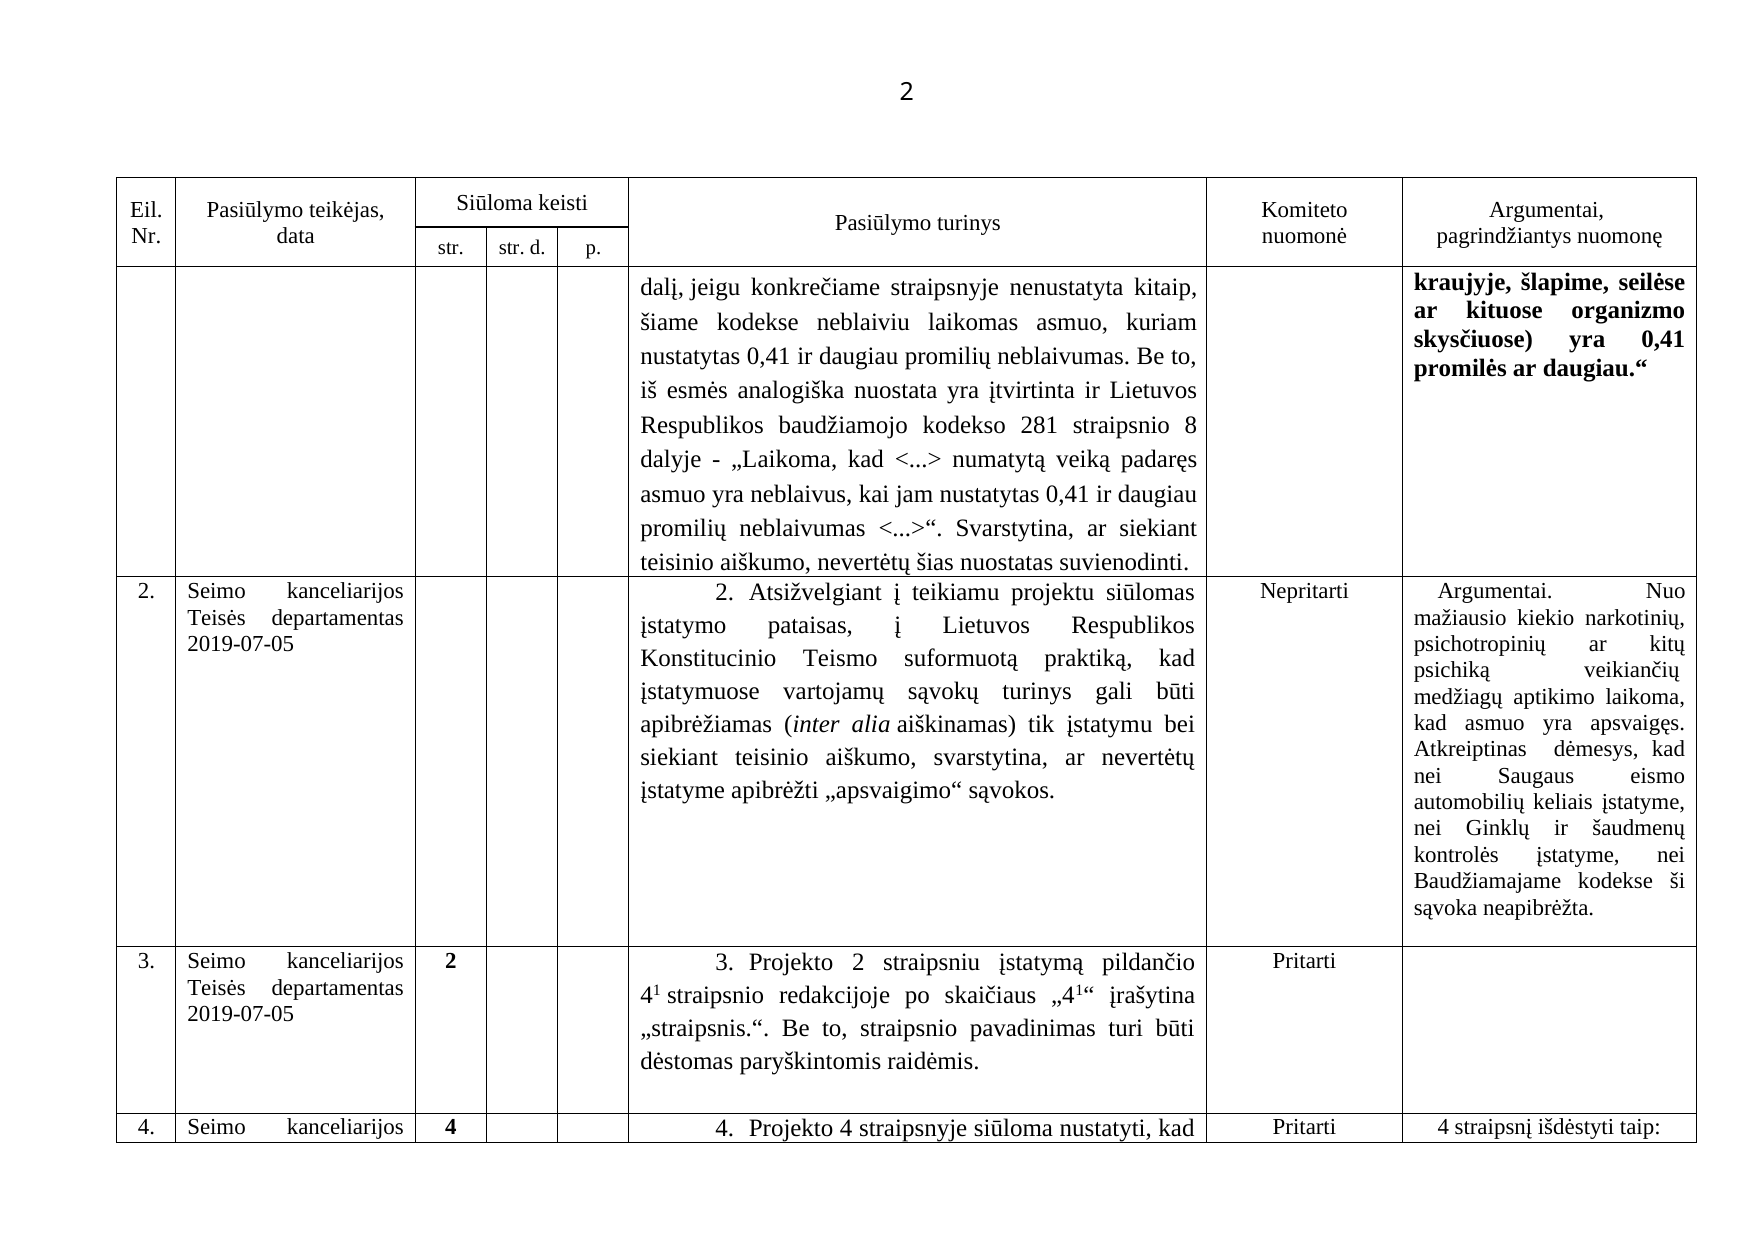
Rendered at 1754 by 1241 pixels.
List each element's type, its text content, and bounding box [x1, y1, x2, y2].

table_cell [176, 267, 415, 576]
table_cell [416, 577, 486, 946]
table_cell Pritarti [1207, 947, 1402, 1112]
table_cell [1207, 267, 1402, 576]
table_cell Nepritarti [1207, 577, 1402, 946]
table_header Komiteto nuomonė [1207, 178, 1402, 266]
table_cell Seimo kanceliarijos Teisės departamentas 2019-07-05 [176, 947, 415, 1112]
table_header Argumentai, pagrindžiantys nuomonę [1403, 178, 1696, 266]
table_cell [558, 947, 628, 1112]
table_cell [487, 577, 557, 946]
table_cell str. [416, 228, 486, 266]
table_cell 4. [117, 1114, 175, 1142]
table_cell 3. [117, 947, 175, 1112]
table_cell [416, 267, 486, 576]
table_cell 2. [117, 577, 175, 946]
table_cell str. d. [487, 228, 557, 266]
table_cell [487, 1114, 557, 1142]
table_cell Seimo kanceliarijos Teisės departamentas 2019-07-05 [176, 577, 415, 946]
table_cell 2 [416, 947, 486, 1112]
table_cell [1403, 947, 1696, 1112]
table_cell [487, 947, 557, 1112]
table_cell 4. Projekto 4 straipsnyje siūloma nustatyti, kad [629, 1114, 1206, 1142]
table_cell 3. Projekto 2 straipsniu įstatymą pildančio 41 straipsnio redakcijoje po skaičiaus „41“ įrašytina „straipsnis.“. Be to, straipsnio pavadinimas turi būti dėstomas paryškintomis raidėmis. [629, 947, 1206, 1112]
table_cell kraujyje, šlapime, seilėse ar kituose organizmo skysčiuose) yra 0,41 promilės ar daugiau.“ [1403, 267, 1696, 576]
table_cell Pritarti [1207, 1114, 1402, 1142]
table_cell 4 straipsnį išdėstyti taip: [1403, 1114, 1696, 1142]
table_cell dalį, jeigu konkrečiame straipsnyje nenustatyta kitaip, šiame kodekse neblaiviu laikomas asmuo, kuriam nustatytas 0,41 ir daugiau promilių neblaivumas. Be to, iš esmės analogiška nuostata yra įtvirtinta ir Lietuvos Respublikos baudžiamojo kodekso 281 straipsnio 8 dalyje - „Laikoma, kad <...> numatytą veiką padaręs asmuo yra neblaivus, kai jam nustatytas 0,41 ir daugiau promilių neblaivumas <...>“. Svarstytina, ar siekiant teisinio aiškumo, nevertėtų šias nuostatas suvienodinti. [629, 267, 1206, 576]
table_cell [487, 267, 557, 576]
table_cell 2. Atsižvelgiant į teikiamu projektu siūlomas įstatymo pataisas, į Lietuvos Respublikos Konstitucinio Teismo suformuotą praktiką, kad įstatymuose vartojamų sąvokų turinys gali būti apibrėžiamas (inter alia aiškinamas) tik įstatymu bei siekiant teisinio aiškumo, svarstytina, ar nevertėtų įstatyme apibrėžti „apsvaigimo“ sąvokos. [629, 577, 1206, 946]
table_cell Seimo kanceliarijos [176, 1114, 415, 1142]
table_cell 4 [416, 1114, 486, 1142]
table_cell [558, 577, 628, 946]
table_header Pasiūlymo teikėjas, data [176, 178, 415, 266]
table_header Siūloma keisti [416, 178, 628, 226]
table_cell [117, 267, 175, 576]
table_cell Argumentai. Nuo mažiausio kiekio narkotinių, psichotropinių ar kitų psichiką veikiančių medžiagų aptikimo laikoma, kad asmuo yra apsvaigęs. Atkreiptinas dėmesys, kad nei Saugaus eismo automobilių keliais įstatyme, nei Ginklų ir šaudmenų kontrolės įstatyme, nei Baudžiamajame kodekse ši sąvoka neapibrėžta. [1403, 577, 1696, 946]
table_header Pasiūlymo turinys [629, 178, 1206, 266]
table_cell p. [558, 228, 628, 266]
table_header Eil. Nr. [117, 178, 175, 266]
table_cell [558, 1114, 628, 1142]
table_cell [558, 267, 628, 576]
